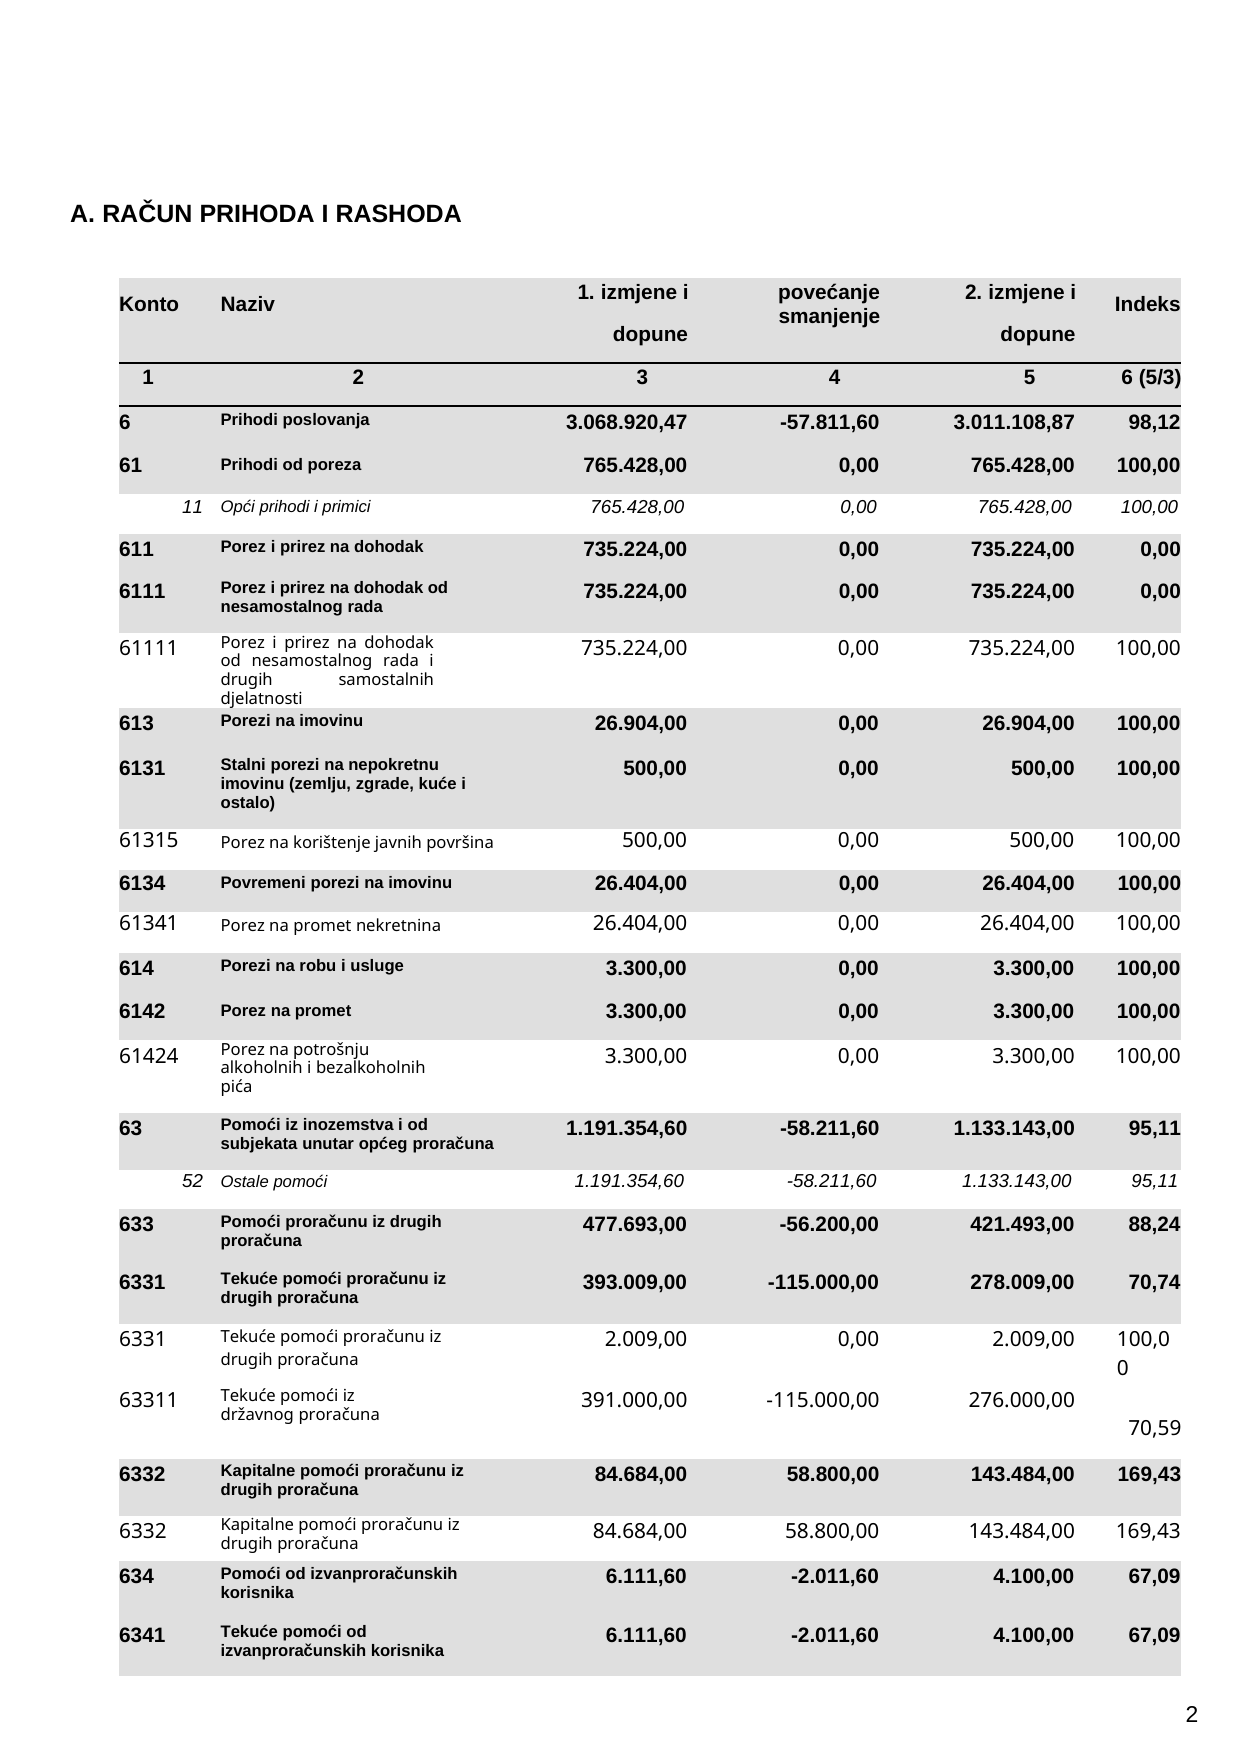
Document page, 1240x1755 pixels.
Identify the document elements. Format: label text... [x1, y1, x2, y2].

table_cell 500,00 [530, 829, 728, 870]
table_cell 169,43 [1094, 1459, 1181, 1516]
table_header Indeks [1094, 278, 1181, 362]
table_cell 0,00 [728, 870, 916, 912]
table_cell 6331 63311 [119, 1324, 180, 1458]
table_cell 61341 [119, 912, 180, 953]
table_header Naziv [180, 278, 530, 362]
table_cell 0,00 0,00 [728, 708, 916, 829]
table_cell 100,00 70,59 [1094, 1324, 1181, 1458]
table_cell 0,00 [1094, 534, 1181, 577]
table_cell 2.009,00 276.000,00 [916, 1324, 1094, 1458]
table_cell Kapitalne pomoći proračunu iz drugih proračuna [211, 1459, 530, 1516]
table_cell 500,00 [916, 829, 1094, 870]
table_cell [180, 953, 211, 1040]
table_cell 765.428,00 [530, 494, 728, 534]
table_cell 6 (5/3) [1094, 364, 1181, 405]
table_cell Porezi na robu i usluge Porez na promet [211, 953, 530, 1040]
table_cell 169,43 [1094, 1516, 1181, 1561]
table_cell 3.068.920,47 765.428,00 [530, 407, 728, 494]
table_cell 421.493,00 278.009,00 [916, 1209, 1094, 1324]
table_cell Pomoći od izvanproračunskih korisnika Tekuće pomoći od izvanproračunskih korisnika [211, 1561, 530, 1676]
table_cell [180, 534, 211, 577]
table_cell 95,11 [1094, 1113, 1181, 1170]
table_cell 63 [119, 1113, 180, 1170]
table_cell 1.133.143,00 [916, 1113, 1094, 1170]
table_cell [180, 870, 211, 912]
table_cell 100,00 [1094, 1040, 1181, 1113]
table_cell 61111 [119, 633, 180, 708]
table_cell -58.211,60 [728, 1113, 916, 1170]
table_cell Tekuće pomoći proračunu iz drugih proračuna Tekuće pomoći iz državnog proračuna [211, 1324, 530, 1458]
table_cell 26.404,00 [916, 912, 1094, 953]
table_header nto [142, 278, 180, 362]
table_cell 3.300,00 [916, 1040, 1094, 1113]
table_cell -2.011,60 -2.011,60 [728, 1561, 916, 1676]
table_cell 6 61 [119, 407, 142, 494]
table_cell 0,00 [1094, 577, 1181, 633]
table_cell 61315 [119, 829, 180, 870]
table_cell 6.111,60 6.111,60 [530, 1561, 728, 1676]
table_cell 2.009,00 391.000,00 [530, 1324, 728, 1458]
table_header Ko [119, 278, 142, 362]
table_cell 26.404,00 [530, 912, 728, 953]
table_cell 67,09 67,09 [1094, 1561, 1181, 1676]
table_cell Porez i prirez na dohodak od nesamostalnog rada i drugih samostalnih djelatnosti [211, 633, 530, 708]
list RAČUN PRIHODA I RASHODA [70, 198, 1198, 227]
table_cell 100,00 [1094, 633, 1181, 708]
table_cell 735.224,00 [916, 577, 1094, 633]
table_cell [180, 708, 211, 829]
table_cell 0,00 [728, 1040, 916, 1113]
table_cell 3.011.108,87 765.428,00 [916, 407, 1094, 494]
table_header 2. izmjene i dopune [916, 278, 1094, 362]
table_cell Kapitalne pomoći proračunu iz drugih proračuna [211, 1516, 530, 1561]
table_cell [119, 1170, 180, 1209]
table_cell 88,24 70,74 [1094, 1209, 1181, 1324]
table_cell 735.224,00 [916, 633, 1094, 708]
table_cell -57.811,60 0,00 [728, 407, 916, 494]
table_cell 100,00 100,00 [1094, 953, 1181, 1040]
table_cell [180, 1459, 211, 1516]
table_cell 6332 [119, 1516, 180, 1561]
table_cell 4.100,00 4.100,00 [916, 1561, 1094, 1676]
table_cell [180, 1561, 211, 1676]
table_cell 1 [142, 364, 180, 405]
table_cell 143.484,00 [916, 1459, 1094, 1516]
table_cell [180, 1516, 211, 1561]
table_cell 3.300,00 3.300,00 [916, 953, 1094, 1040]
table_cell Porez i prirez na dohodak [211, 534, 530, 577]
table_cell 613 6131 [119, 708, 180, 829]
table_cell Opći prihodi i primici [211, 494, 530, 534]
table_cell 735.224,00 [530, 577, 728, 633]
table_cell 765.428,00 [916, 494, 1094, 534]
table_cell Porezi na imovinu Stalni porezi na nepokretnu imovinu (zemlju, zgrade, kuće i ostalo) [211, 708, 530, 829]
table_cell Ostale pomoći [211, 1170, 530, 1209]
table_cell [180, 1040, 211, 1113]
table_cell 84.684,00 [530, 1459, 728, 1516]
table_cell Pomoći iz inozemstva i od subjekata unutar općeg proračuna [211, 1113, 530, 1170]
table_cell 1.133.143,00 [916, 1170, 1094, 1209]
table_cell 100,00 [1094, 870, 1181, 912]
table_cell 0,00 [728, 577, 916, 633]
table_cell 1.191.354,60 [530, 1113, 728, 1170]
table_cell 26.404,00 [916, 870, 1094, 912]
table_cell [180, 829, 211, 870]
table_cell [142, 407, 180, 494]
table_cell [180, 912, 211, 953]
table_cell 6111 [119, 577, 180, 633]
table_cell 3 [530, 364, 728, 405]
table_cell 0,00 [728, 494, 916, 534]
table_cell -58.211,60 [728, 1170, 916, 1209]
table_cell 0,00 0,00 [728, 953, 916, 1040]
table_cell 95,11 [1094, 1170, 1181, 1209]
table_cell 735.224,00 [530, 633, 728, 708]
table_cell 58.800,00 [728, 1459, 916, 1516]
table_header povećanje smanjenje [728, 278, 916, 362]
table_cell 100,00 100,00 [1094, 708, 1181, 829]
table_cell Porez na promet nekretnina [211, 912, 530, 953]
table_cell 5 [916, 364, 1094, 405]
table_cell 735.224,00 [530, 534, 728, 577]
table_cell [119, 494, 180, 534]
table_cell 100,00 [1094, 912, 1181, 953]
table_cell [180, 1209, 211, 1324]
table_cell 0,00 [728, 829, 916, 870]
table_cell 58.800,00 [728, 1516, 916, 1561]
table_cell 26.904,00 500,00 [916, 708, 1094, 829]
table_cell 4 [728, 364, 916, 405]
table_cell 1.191.354,60 [530, 1170, 728, 1209]
table_cell 26.404,00 [530, 870, 728, 912]
table_cell 100,00 [1094, 494, 1181, 534]
table_cell 11 [180, 494, 211, 534]
table_cell 98,12 100,00 [1094, 407, 1181, 494]
table_cell 6134 [119, 870, 180, 912]
table_cell Porez i prirez na dohodak od nesamostalnog rada [211, 577, 530, 633]
table_cell [180, 1324, 211, 1458]
table_cell 26.904,00 500,00 [530, 708, 728, 829]
table_cell 2 [180, 364, 530, 405]
table_cell 0,00 [728, 534, 916, 577]
table_cell 614 6142 [119, 953, 180, 1040]
table_cell Porez na potrošnju alkoholnih i bezalkoholnih pića [211, 1040, 530, 1113]
table_cell [119, 364, 142, 405]
table_cell Porez na korištenje javnih površina [211, 829, 530, 870]
table_cell 6332 [119, 1459, 180, 1516]
table_cell 84.684,00 [530, 1516, 728, 1561]
table_cell 477.693,00 393.009,00 [530, 1209, 728, 1324]
table_cell 61424 [119, 1040, 180, 1113]
table_cell Prihodi poslovanja Prihodi od poreza [180, 407, 530, 494]
table_cell 634 6341 [119, 1561, 180, 1676]
table_cell 735.224,00 [916, 534, 1094, 577]
table_cell 100,00 [1094, 829, 1181, 870]
table_cell Pomoći proračunu iz drugih proračuna Tekuće pomoći proračunu iz drugih proračuna [211, 1209, 530, 1324]
table_cell Povremeni porezi na imovinu [211, 870, 530, 912]
table_cell 3.300,00 [530, 1040, 728, 1113]
table_cell 633 6331 [119, 1209, 180, 1324]
table_cell 143.484,00 [916, 1516, 1094, 1561]
table_cell [180, 633, 211, 708]
table_cell [180, 1113, 211, 1170]
table_header 1. izmjene i dopune [530, 278, 728, 362]
table_cell 3.300,00 3.300,00 [530, 953, 728, 1040]
table_cell [180, 577, 211, 633]
table_cell 611 [119, 534, 180, 577]
table_cell 0,00 [728, 912, 916, 953]
table_cell 0,00 [728, 633, 916, 708]
table_cell 0,00 -115.000,00 [728, 1324, 916, 1458]
table_cell 52 [180, 1170, 211, 1209]
table_cell -56.200,00 -115.000,00 [728, 1209, 916, 1324]
